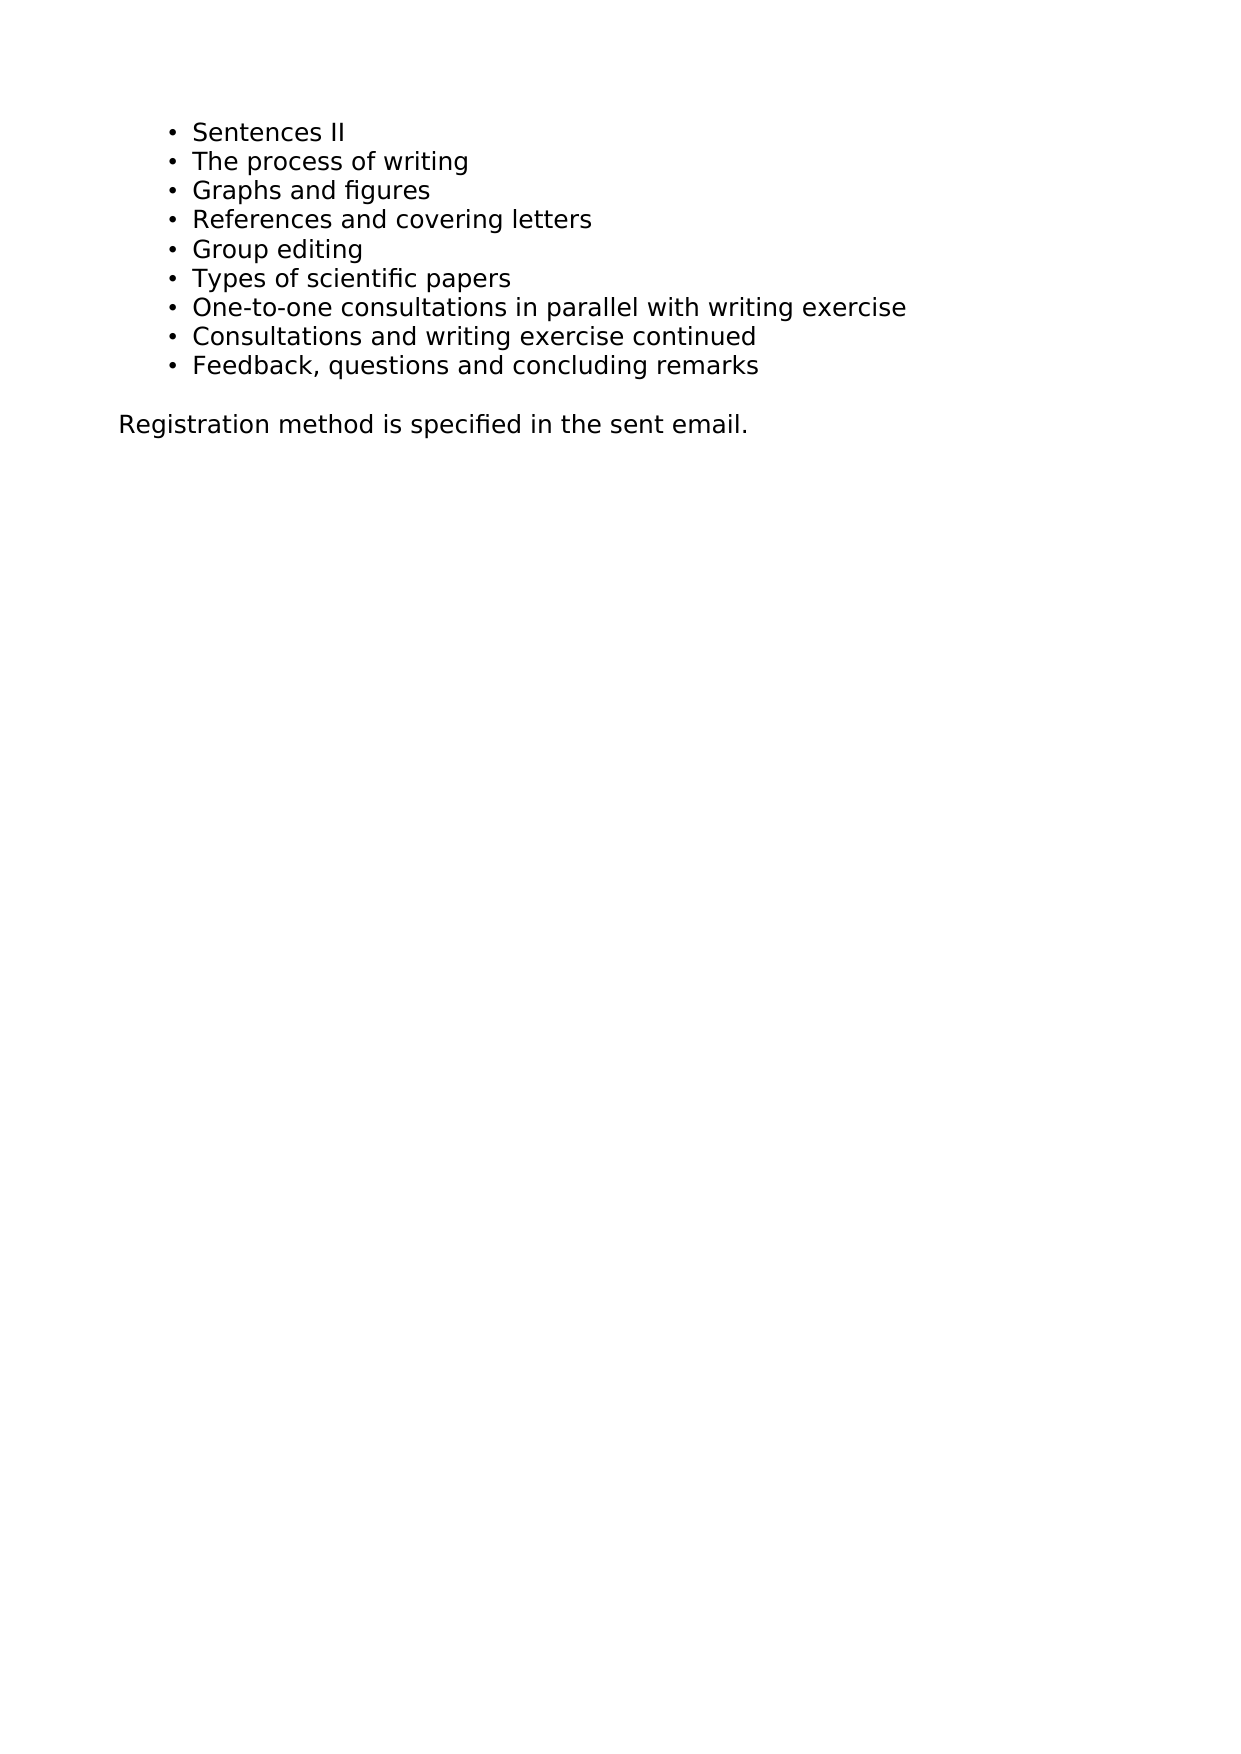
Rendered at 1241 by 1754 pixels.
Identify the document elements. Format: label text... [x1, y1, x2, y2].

list The process of writing [177, 147, 1122, 176]
list One-to-one consultations in parallel with writing exercise [177, 293, 1122, 322]
list Feedback, questions and concluding remarks [177, 351, 1122, 381]
list Group editing [177, 235, 1122, 264]
text Registration method is specified in the sent email. [118, 410, 1122, 468]
list References and covering letters [177, 206, 1122, 235]
list Graphs and figures [177, 176, 1122, 206]
list Types of scientific papers [177, 264, 1122, 293]
list Sentences II [177, 118, 1122, 147]
list Consultations and writing exercise continued [177, 322, 1122, 351]
